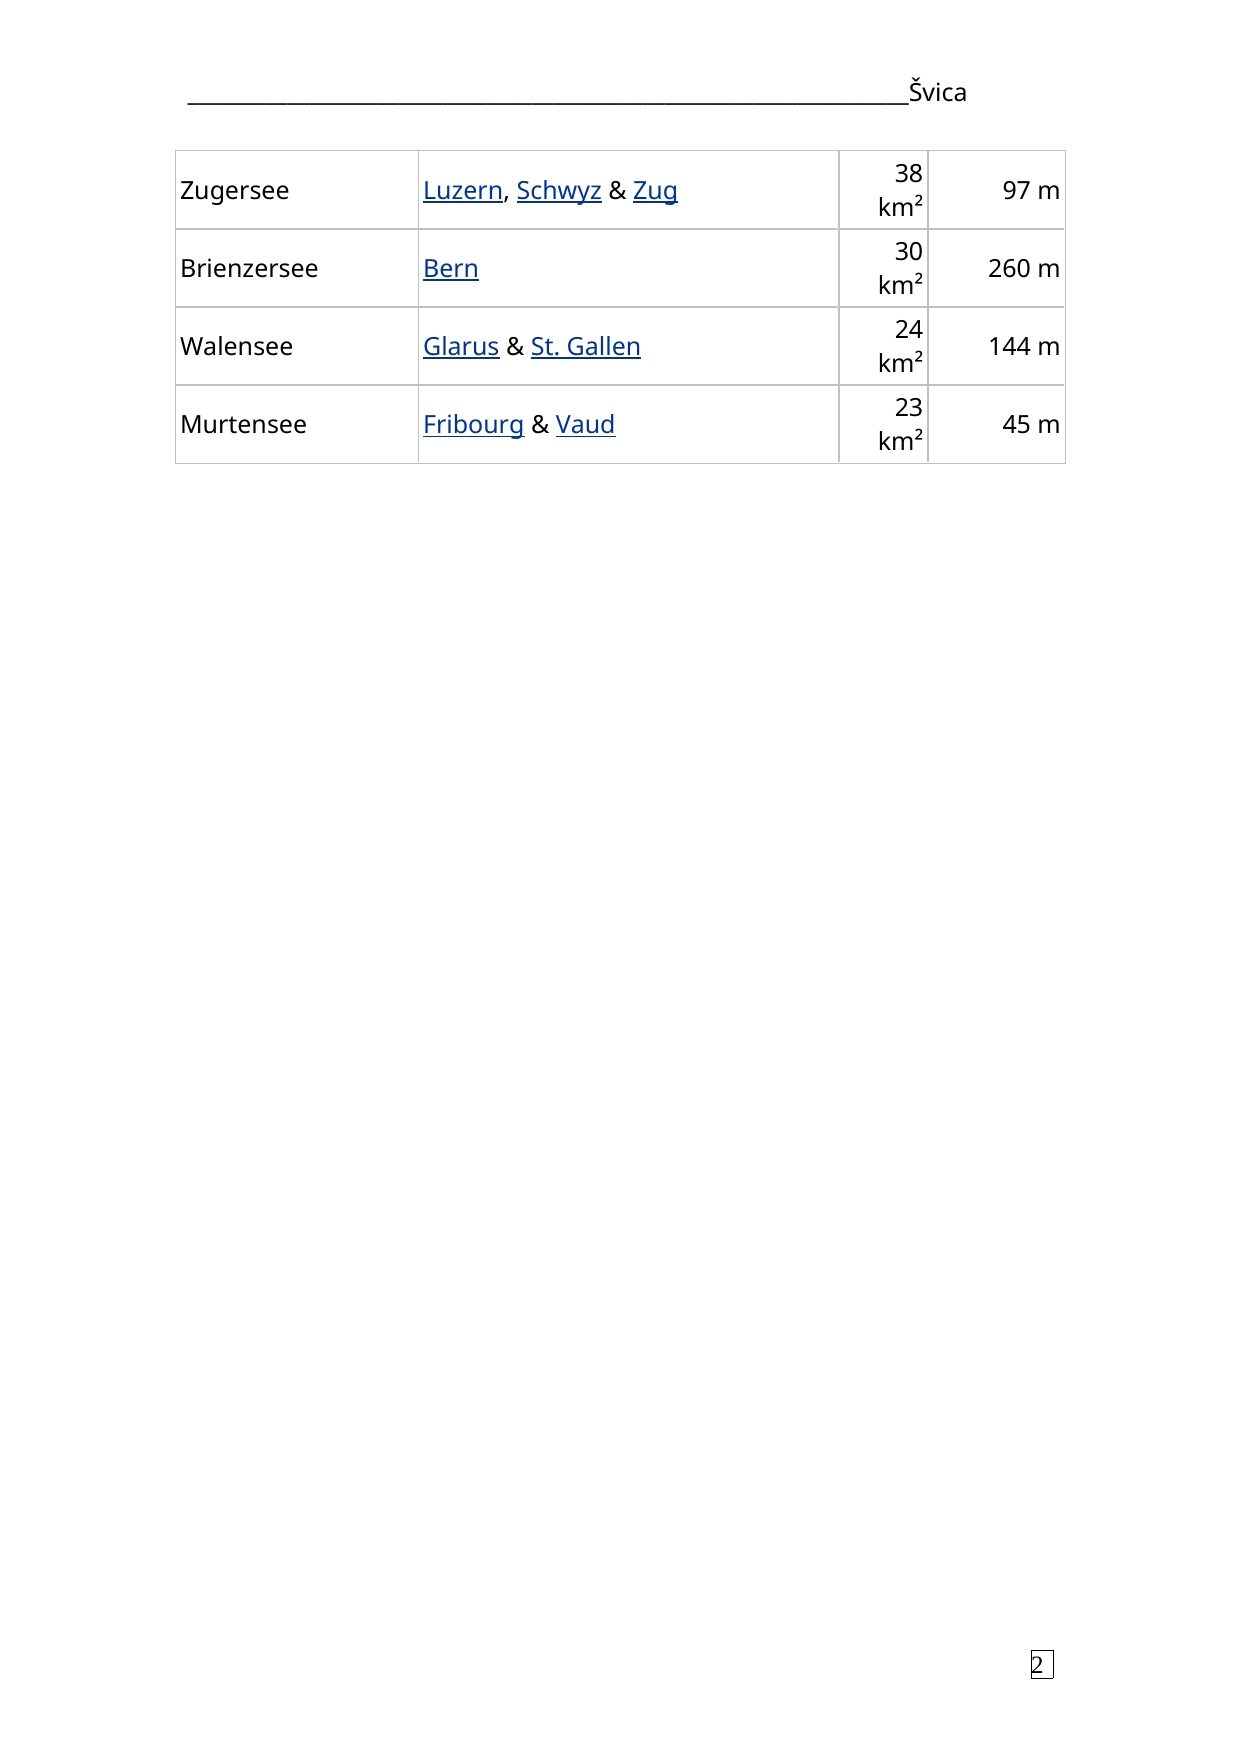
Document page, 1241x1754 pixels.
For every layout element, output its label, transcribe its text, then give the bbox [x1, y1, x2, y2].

table_cell Walensee [176, 308, 418, 384]
table_cell 23 km² [840, 386, 927, 462]
table_cell 30 km² [840, 230, 927, 306]
table_cell 45 m [929, 384, 1065, 462]
table_cell Zugersee [176, 151, 418, 228]
table_cell 144 m [929, 306, 1065, 384]
table_cell 260 m [929, 228, 1065, 306]
table_cell Luzern, Schwyz & Zug [419, 151, 838, 228]
table_cell 97 m [929, 151, 1065, 228]
table_cell Bern [419, 230, 838, 306]
table_cell Brienzersee [176, 230, 418, 306]
table_cell Murtensee [176, 386, 418, 462]
table_cell 38 km² [840, 151, 927, 228]
table_cell 24 km² [840, 308, 927, 384]
table_cell Fribourg & Vaud [419, 386, 838, 462]
table_cell Glarus & St. Gallen [419, 308, 838, 384]
